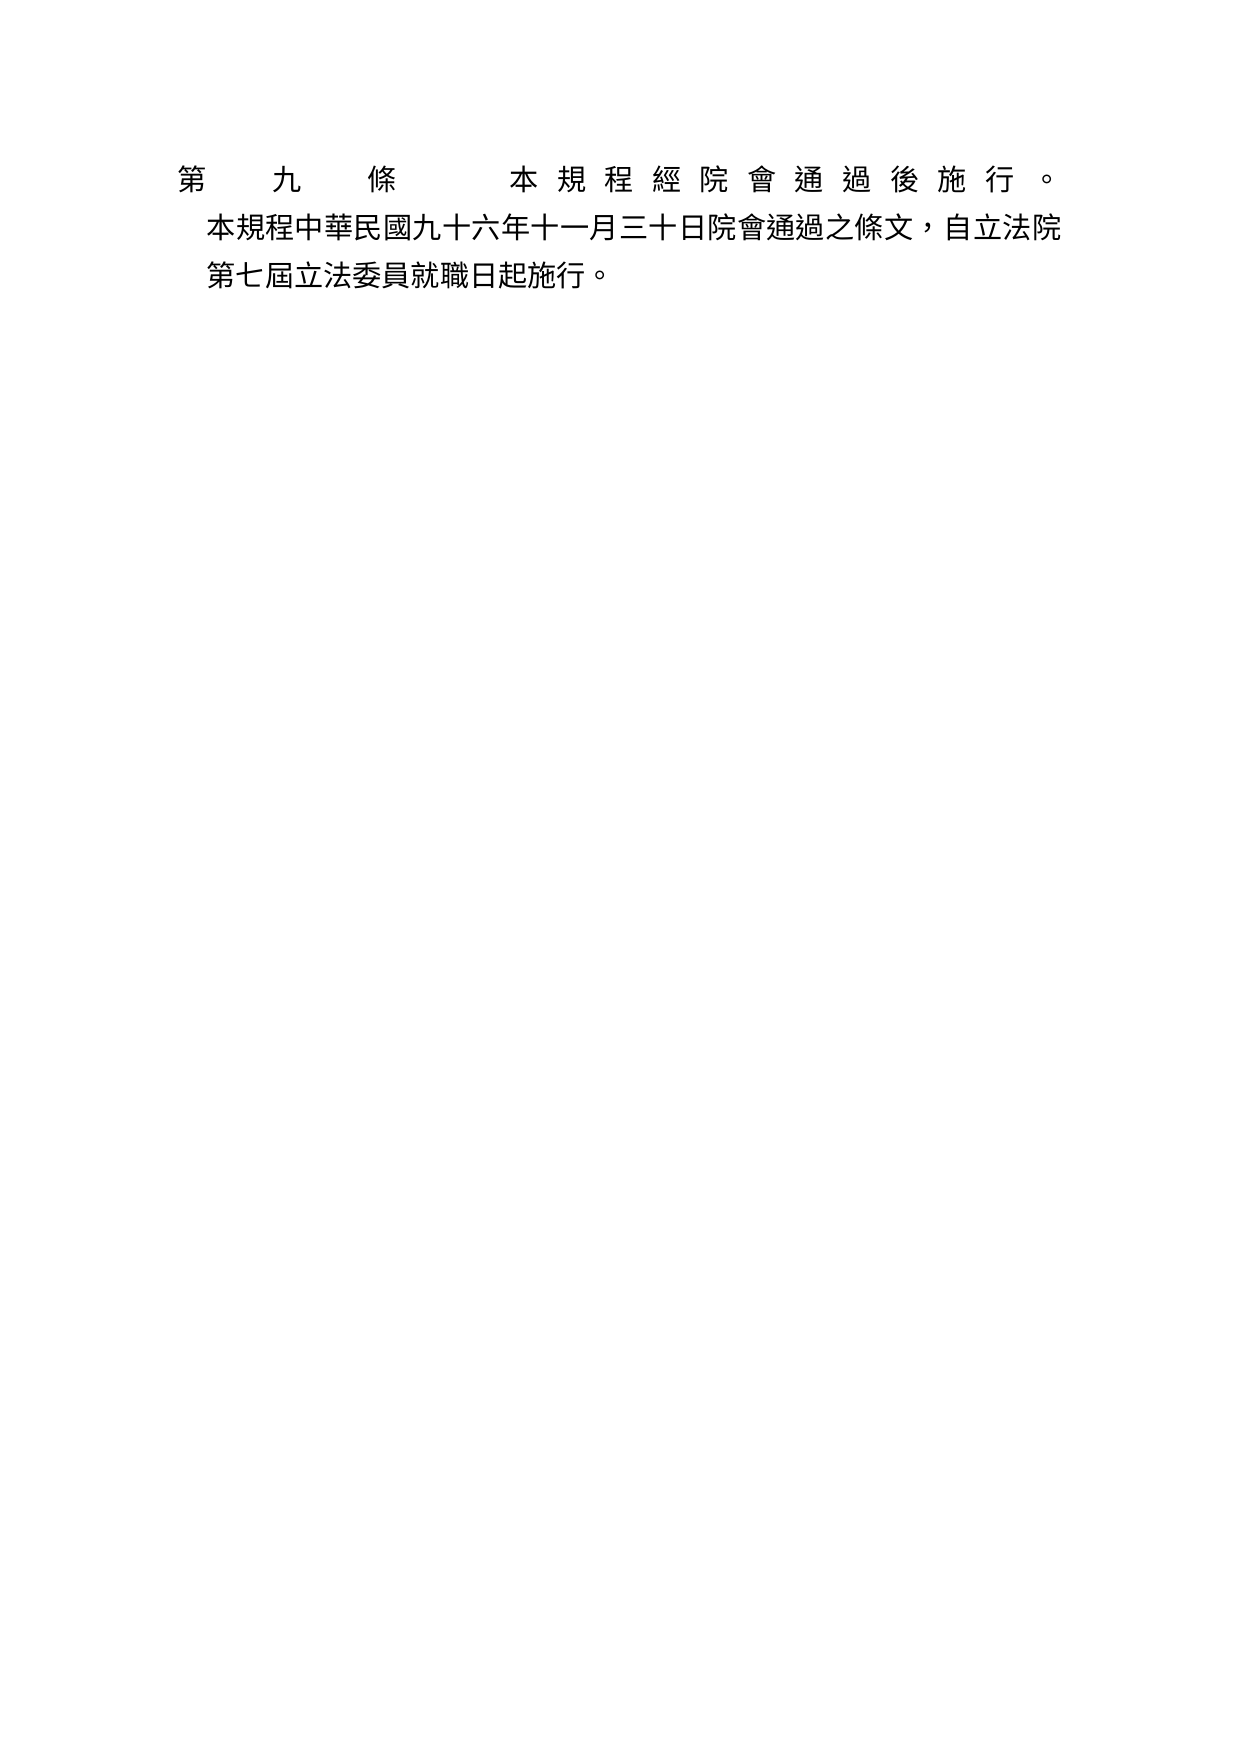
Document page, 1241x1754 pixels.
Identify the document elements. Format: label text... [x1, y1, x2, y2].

text 第 九 條 本規程經院會通過後施行。 本規程中華民國九十六年十一月三十日院會通過之條文，自立法院第七屆立法委員就職日起施行。 [177, 151, 1063, 294]
